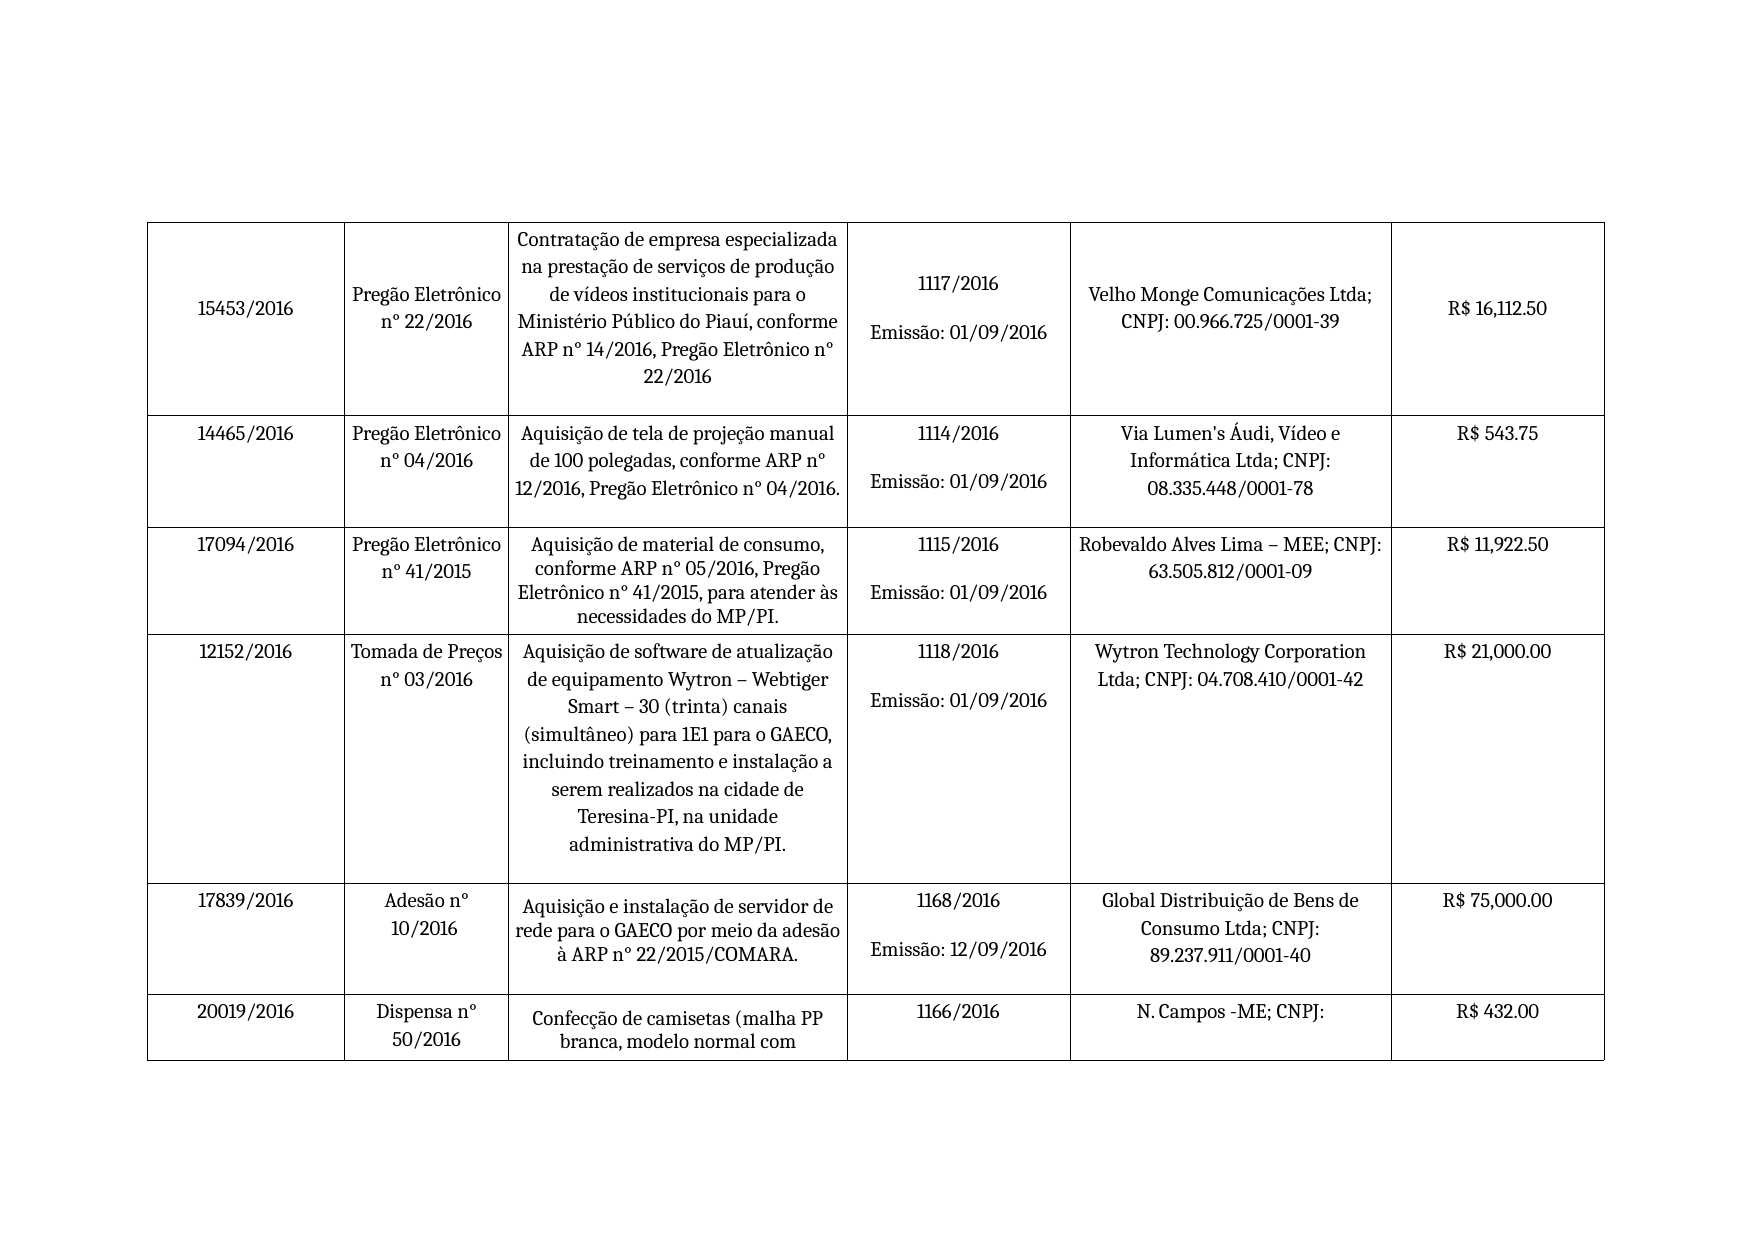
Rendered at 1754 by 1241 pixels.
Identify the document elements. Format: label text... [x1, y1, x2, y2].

table_cell Aquisição de material de consumo, conforme ARP n° 05/2016, Pregão Eletrônico n° 41/2015, para atender às necessidades do MP/PI. [509, 528, 847, 634]
table_cell R$ 11.922,50 [1392, 528, 1604, 634]
table_cell 12152/2016 [148, 635, 344, 883]
table_cell 15453/2016 [148, 223, 344, 415]
table_cell 14465/2016 [148, 416, 344, 527]
table_cell 1117/2016 Emissão: 01/09/2016 [848, 223, 1070, 415]
table_cell Adesão n° 10/2016 [345, 884, 508, 994]
table_cell Aquisição de software de atualização de equipamento Wytron – Webtiger Smart – 30 (trinta) canais (simultâneo) para 1E1 para o GAECO, incluindo treinamento e instalação a serem realizados na cidade de Teresina-PI, na unidade administrativa do MP/PI. [509, 635, 847, 883]
table_cell R$ 21.000,00 [1392, 635, 1604, 883]
table_cell 1168/2016 Emissão: 12/09/2016 [848, 884, 1070, 994]
table_cell Velho Monge Comunicações Ltda; CNPJ: 00.966.725/0001-39 [1071, 223, 1391, 415]
table_cell 1166/2016 [848, 995, 1070, 1060]
table_cell R$ 543,75 [1392, 416, 1604, 527]
table_cell Robevaldo Alves Lima – MEE; CNPJ: 63.505.812/0001-09 [1071, 528, 1391, 634]
table_cell Aquisição e instalação de servidor de rede para o GAECO por meio da adesão à ARP n° 22/2015/COMARA. [509, 884, 847, 994]
table_cell Dispensa n° 50/2016 [345, 995, 508, 1060]
table_cell N. Campos -ME; CNPJ: [1071, 995, 1391, 1060]
table_cell 1118/2016 Emissão: 01/09/2016 [848, 635, 1070, 883]
table_cell 20019/2016 [148, 995, 344, 1060]
table_cell Global Distribuição de Bens de Consumo Ltda; CNPJ: 89.237.911/0001-40 [1071, 884, 1391, 994]
table_cell Pregão Eletrônico n° 41/2015 [345, 528, 508, 634]
table_cell Confecção de camisetas (malha PP branca, modelo normal com [509, 995, 847, 1060]
table_cell 17839/2016 [148, 884, 344, 994]
table_cell Wytron Technology Corporation Ltda; CNPJ: 04.708.410/0001-42 [1071, 635, 1391, 883]
table_cell R$ 75.000,00 [1392, 884, 1604, 994]
table_cell Aquisição de tela de projeção manual de 100 polegadas, conforme ARP n° 12/2016, Pregão Eletrônico n° 04/2016. [509, 416, 847, 527]
table_cell R$ 432,00 [1392, 995, 1604, 1060]
table_cell R$ 16.112,50 [1392, 223, 1604, 415]
table_cell 17094/2016 [148, 528, 344, 634]
table_cell Via Lumen's Áudi, Vídeo e Informática Ltda; CNPJ: 08.335.448/0001-78 [1071, 416, 1391, 527]
table_cell Pregão Eletrônico n° 22/2016 [345, 223, 508, 415]
table_cell 1115/2016 Emissão: 01/09/2016 [848, 528, 1070, 634]
table_cell Contratação de empresa especializada na prestação de serviços de produção de vídeos institucionais para o Ministério Público do Piauí, conforme ARP n° 14/2016, Pregão Eletrônico n° 22/2016 [509, 223, 847, 415]
table_cell 1114/2016 Emissão: 01/09/2016 [848, 416, 1070, 527]
table_cell Pregão Eletrônico n° 04/2016 [345, 416, 508, 527]
table_cell Tomada de Preços n° 03/2016 [345, 635, 508, 883]
